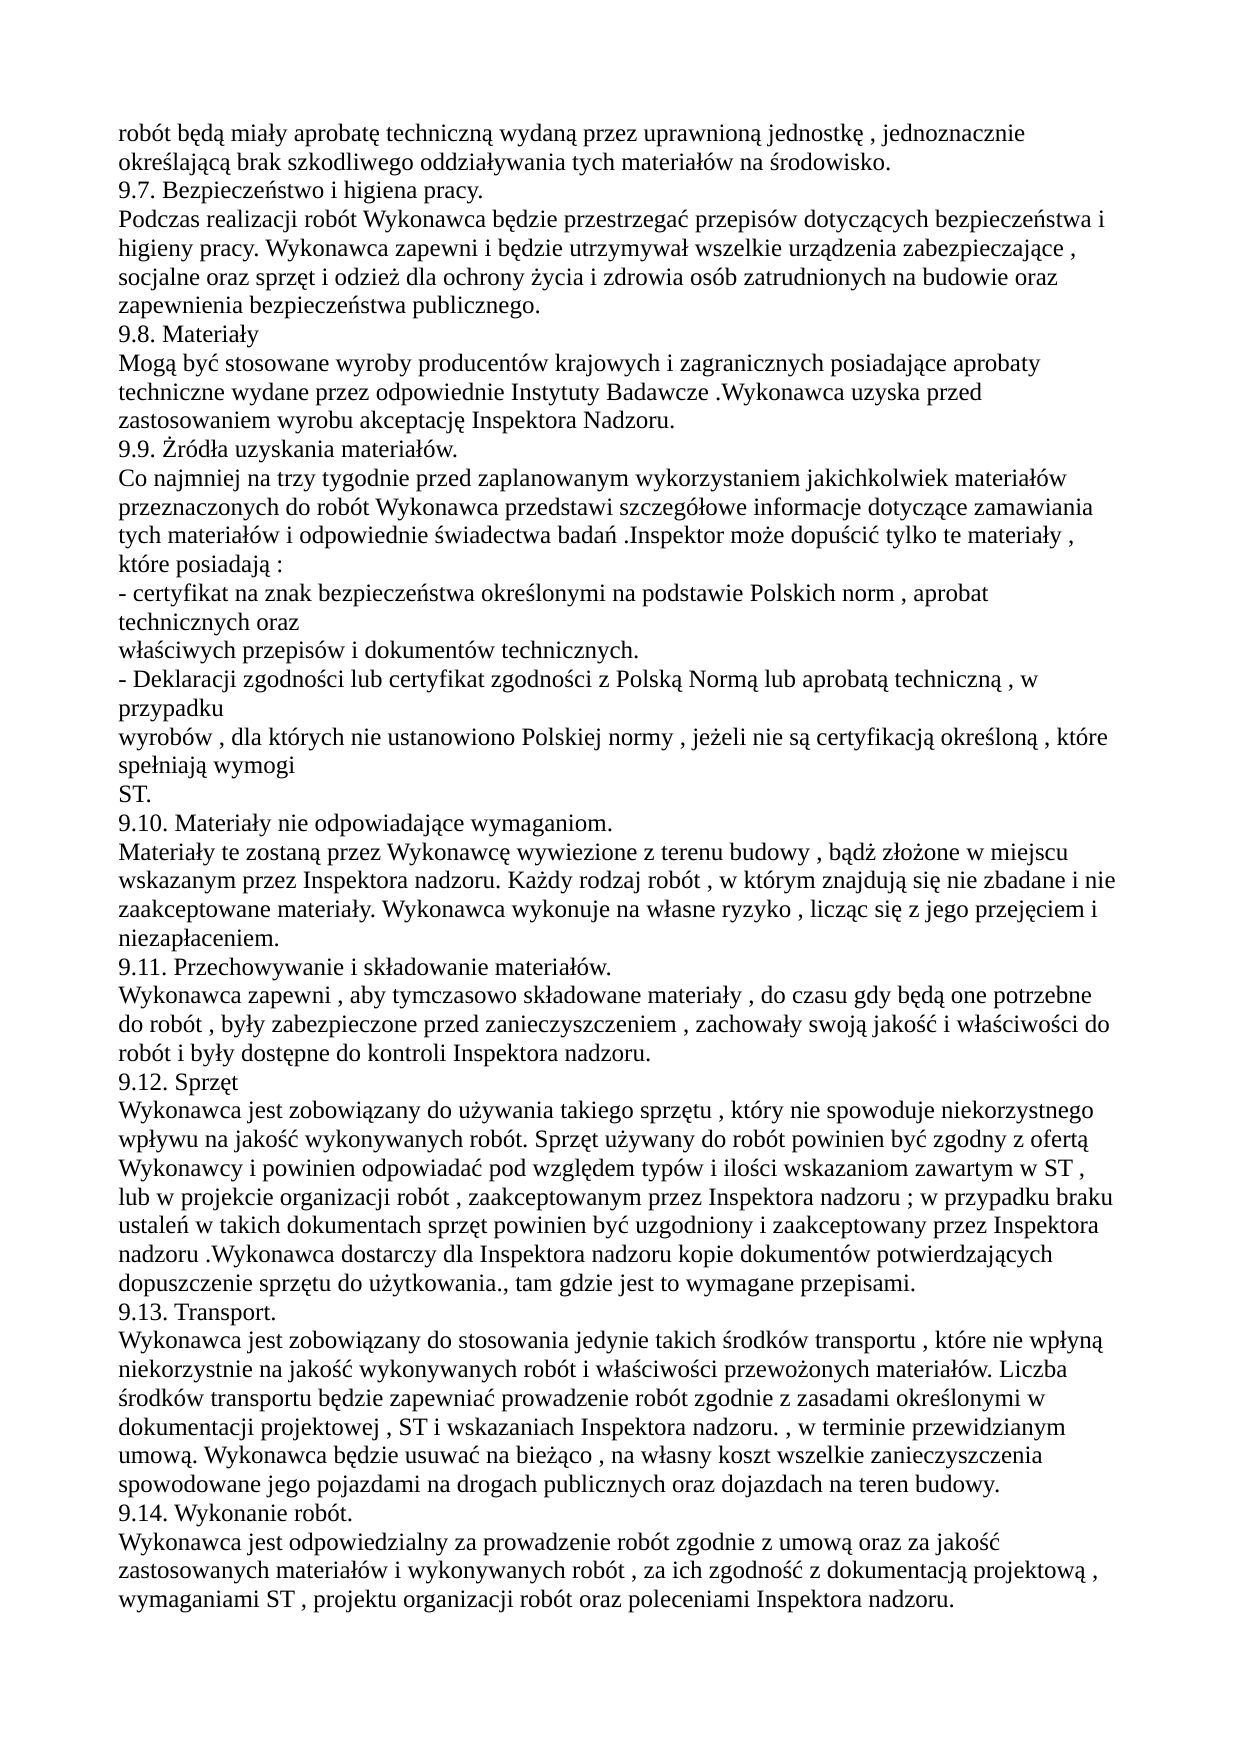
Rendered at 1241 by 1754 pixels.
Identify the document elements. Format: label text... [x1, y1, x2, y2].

text robót będą miały aprobatę techniczną wydaną przez uprawnioną jednostkę , jednoznacznie określającą brak szkodliwego oddziaływania tych materiałów na środowisko. 9.7. Bezpieczeństwo i higiena pracy. Podczas realizacji robót Wykonawca będzie przestrzegać przepisów dotyczących bezpieczeństwa i higieny pracy. Wykonawca zapewni i będzie utrzymywał wszelkie urządzenia zabezpieczające , socjalne oraz sprzęt i odzież dla ochrony życia i zdrowia osób zatrudnionych na budowie oraz zapewnienia bezpieczeństwa publicznego. 9.8. Materiały Mogą być stosowane wyroby producentów krajowych i zagranicznych posiadające aprobaty techniczne wydane przez odpowiednie Instytuty Badawcze .Wykonawca uzyska przed zastosowaniem wyrobu akceptację Inspektora Nadzoru. 9.9. Żródła uzyskania materiałów. Co najmniej na trzy tygodnie przed zaplanowanym wykorzystaniem jakichkolwiek materiałów przeznaczonych do robót Wykonawca przedstawi szczegółowe informacje dotyczące zamawiania tych materiałów i odpowiednie świadectwa badań .Inspektor może dopuścić tylko te materiały , które posiadają : - certyfikat na znak bezpieczeństwa określonymi na podstawie Polskich norm , aprobat technicznych oraz właściwych przepisów i dokumentów technicznych. - Deklaracji zgodności lub certyfikat zgodności z Polską Normą lub aprobatą techniczną , w przypadku wyrobów , dla których nie ustanowiono Polskiej normy , jeżeli nie są certyfikacją określoną , które spełniają wymogi ST. 9.10. Materiały nie odpowiadające wymaganiom. Materiały te zostaną przez Wykonawcę wywiezione z terenu budowy , bądż złożone w miejscu wskazanym przez Inspektora nadzoru. Każdy rodzaj robót , w którym znajdują się nie zbadane i nie zaakceptowane materiały. Wykonawca wykonuje na własne ryzyko , licząc się z jego przejęciem i niezapłaceniem. 9.11. Przechowywanie i składowanie materiałów. Wykonawca zapewni , aby tymczasowo składowane materiały , do czasu gdy będą one potrzebne do robót , były zabezpieczone przed zanieczyszczeniem , zachowały swoją jakość i właściwości do robót i były dostępne do kontroli Inspektora nadzoru. 9.12. Sprzęt Wykonawca jest zobowiązany do używania takiego sprzętu , który nie spowoduje niekorzystnego wpływu na jakość wykonywanych robót. Sprzęt używany do robót powinien być zgodny z ofertą Wykonawcy i powinien odpowiadać pod względem typów i ilości wskazaniom zawartym w ST , lub w projekcie organizacji robót , zaakceptowanym przez Inspektora nadzoru ; w przypadku braku ustaleń w takich dokumentach sprzęt powinien być uzgodniony i zaakceptowany przez Inspektora nadzoru .Wykonawca dostarczy dla Inspektora nadzoru kopie dokumentów potwierdzających dopuszczenie sprzętu do użytkowania., tam gdzie jest to wymagane przepisami. 9.13. Transport. Wykonawca jest zobowiązany do stosowania jedynie takich środków transportu , które nie wpłyną niekorzystnie na jakość wykonywanych robót i właściwości przewożonych materiałów. Liczba środków transportu będzie zapewniać prowadzenie robót zgodnie z zasadami określonymi w dokumentacji projektowej , ST i wskazaniach Inspektora nadzoru. , w terminie przewidzianym umową. Wykonawca będzie usuwać na bieżąco , na własny koszt wszelkie zanieczyszczenia spowodowane jego pojazdami na drogach publicznych oraz dojazdach na teren budowy. 9.14. Wykonanie robót. Wykonawca jest odpowiedzialny za prowadzenie robót zgodnie z umową oraz za jakość zastosowanych materiałów i wykonywanych robót , za ich zgodność z dokumentacją projektową , wymaganiami ST , projektu organizacji robót oraz poleceniami Inspektora nadzoru. [118, 118, 1122, 1613]
